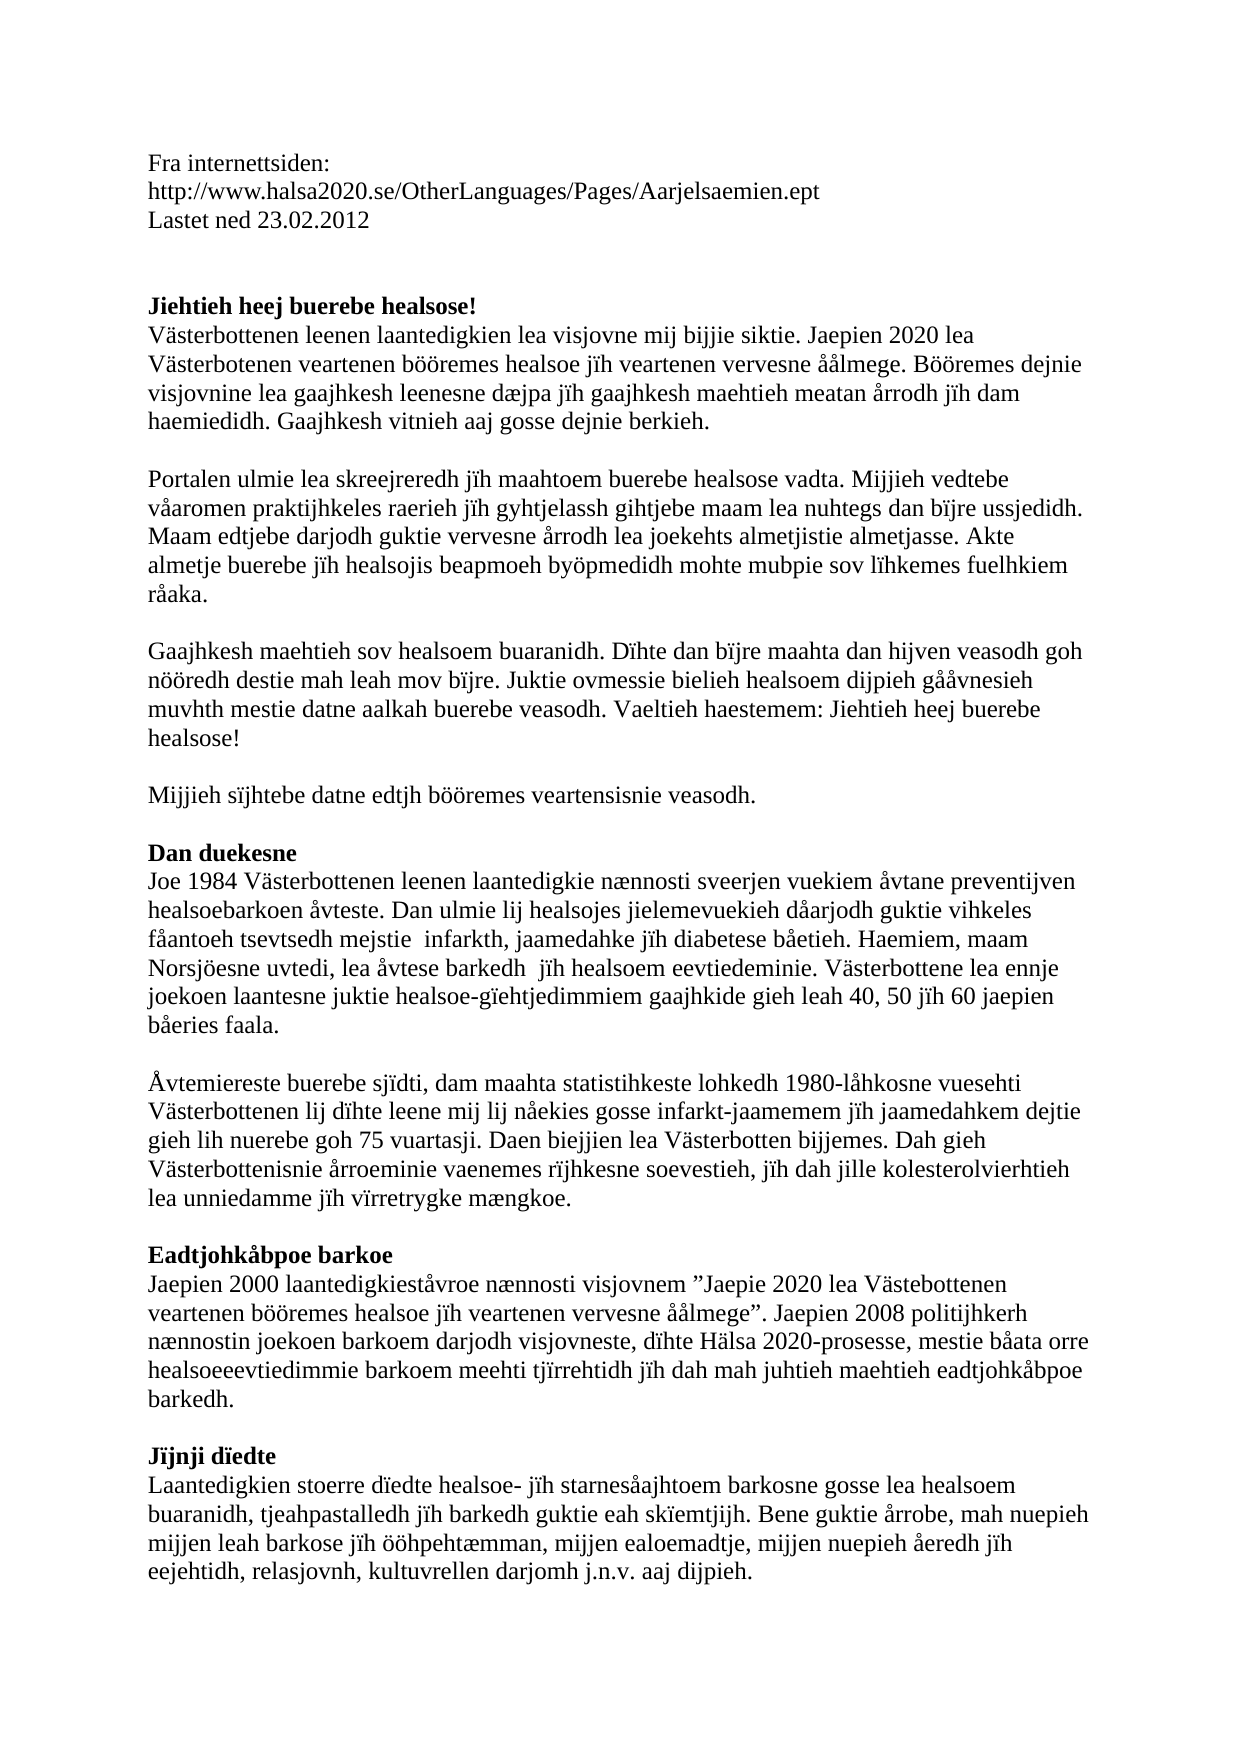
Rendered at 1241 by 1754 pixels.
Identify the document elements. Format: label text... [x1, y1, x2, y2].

subtitle Fra internettsiden: [148, 148, 1093, 176]
subtitle Dan duekesne [148, 838, 1093, 866]
subtitle Eadtjohkåbpoe barkoe [148, 1240, 1093, 1269]
text Västerbottenen leenen laantedigkien lea visjovne mij bijjie siktie. Jaepien 2020 lea Västerbotenen veartenen bööremes healsoe jïh veartenen vervesne åålmege. Bööremes dejnie visjovnine lea gaajhkesh leenesne dæjpa jïh gaajhkesh maehtieh meatan årrodh jïh dam haemiedidh. Gaajhkesh vitnieh aaj gosse dejnie berkieh. [148, 320, 1093, 435]
text Joe 1984 Västerbottenen leenen laantedigkie nænnosti sveerjen vuekiem åvtane preventijven healsoebarkoen åvteste. Dan ulmie lij healsojes jielemevuekieh dåarjodh guktie vihkeles fåantoeh tsevtsedh mejstie infarkth, jaamedahke jïh diabetese båetieh. Haemiem, maam Norsjöesne uvtedi, lea åvtese barkedh jïh healsoem eevtiedeminie. Västerbottene lea ennje joekoen laantesne juktie healsoe-gïehtjedimmiem gaajhkide gieh leah 40, 50 jïh 60 jaepien båeries faala. [148, 866, 1093, 1039]
subtitle Jïjnji dïedte [148, 1441, 1093, 1470]
subtitle http://www.halsa2020.se/OtherLanguages/Pages/Aarjelsaemien.ept [148, 176, 1093, 205]
text Jaepien 2000 laantedigkieståvroe nænnosti visjovnem ”Jaepie 2020 lea Västebottenen veartenen bööremes healsoe jïh veartenen vervesne åålmege”. Jaepien 2008 politijhkerh nænnostin joekoen barkoem darjodh visjovneste, dïhte Hälsa 2020-prosesse, mestie båata orre healsoeeevtiedimmie barkoem meehti tjïrrehtidh jïh dah mah juhtieh maehtieh eadtjohkåbpoe barkedh. [148, 1269, 1093, 1413]
subtitle Jiehtieh heej buerebe healsose! [148, 291, 1093, 320]
text Gaajhkesh maehtieh sov healsoem buaranidh. Dïhte dan bïjre maahta dan hijven veasodh goh nööredh destie mah leah mov bïjre. Juktie ovmessie bielieh healsoem dijpieh gååvnesieh muvhth mestie datne aalkah buerebe veasodh. Vaeltieh haestemem: Jiehtieh heej buerebe healsose! [148, 636, 1093, 751]
subtitle Lastet ned 23.02.2012 [148, 205, 1093, 234]
text Portalen ulmie lea skreejreredh jïh maahtoem buerebe healsose vadta. Mijjieh vedtebe våaromen praktijhkeles raerieh jïh gyhtjelassh gihtjebe maam lea nuhtegs dan bïjre ussjedidh. Maam edtjebe darjodh guktie vervesne årrodh lea joekehts almetjistie almetjasse. Akte almetje buerebe jïh healsojis beapmoeh byöpmedidh mohte mubpie sov lïhkemes fuelhkiem råaka. [148, 464, 1093, 608]
text Åvtemiereste buerebe sjïdti, dam maahta statistihkeste lohkedh 1980-låhkosne vuesehti Västerbottenen lij dïhte leene mij lij nåekies gosse infarkt-jaamemem jïh jaamedahkem dejtie gieh lih nuerebe goh 75 vuartasji. Daen biejjien lea Västerbotten bijjemes. Dah gieh Västerbottenisnie årroeminie vaenemes rïjhkesne soevestieh, jïh dah jille kolesterolvierhtieh lea unniedamme jïh vïrretrygke mængkoe. [148, 1068, 1093, 1211]
text Laantedigkien stoerre dïedte healsoe- jïh starnesåajhtoem barkosne gosse lea healsoem buaranidh, tjeahpastalledh jïh barkedh guktie eah skïemtjijh. Bene guktie årrobe, mah nuepieh mijjen leah barkose jïh ööhpehtæmman, mijjen ealoemadtje, mijjen nuepieh åeredh jïh eejehtidh, relasjovnh, kultuvrellen darjomh j.n.v. aaj dijpieh. [148, 1470, 1093, 1585]
text Mijjieh sïjhtebe datne edtjh bööremes veartensisnie veasodh. [148, 780, 1093, 809]
